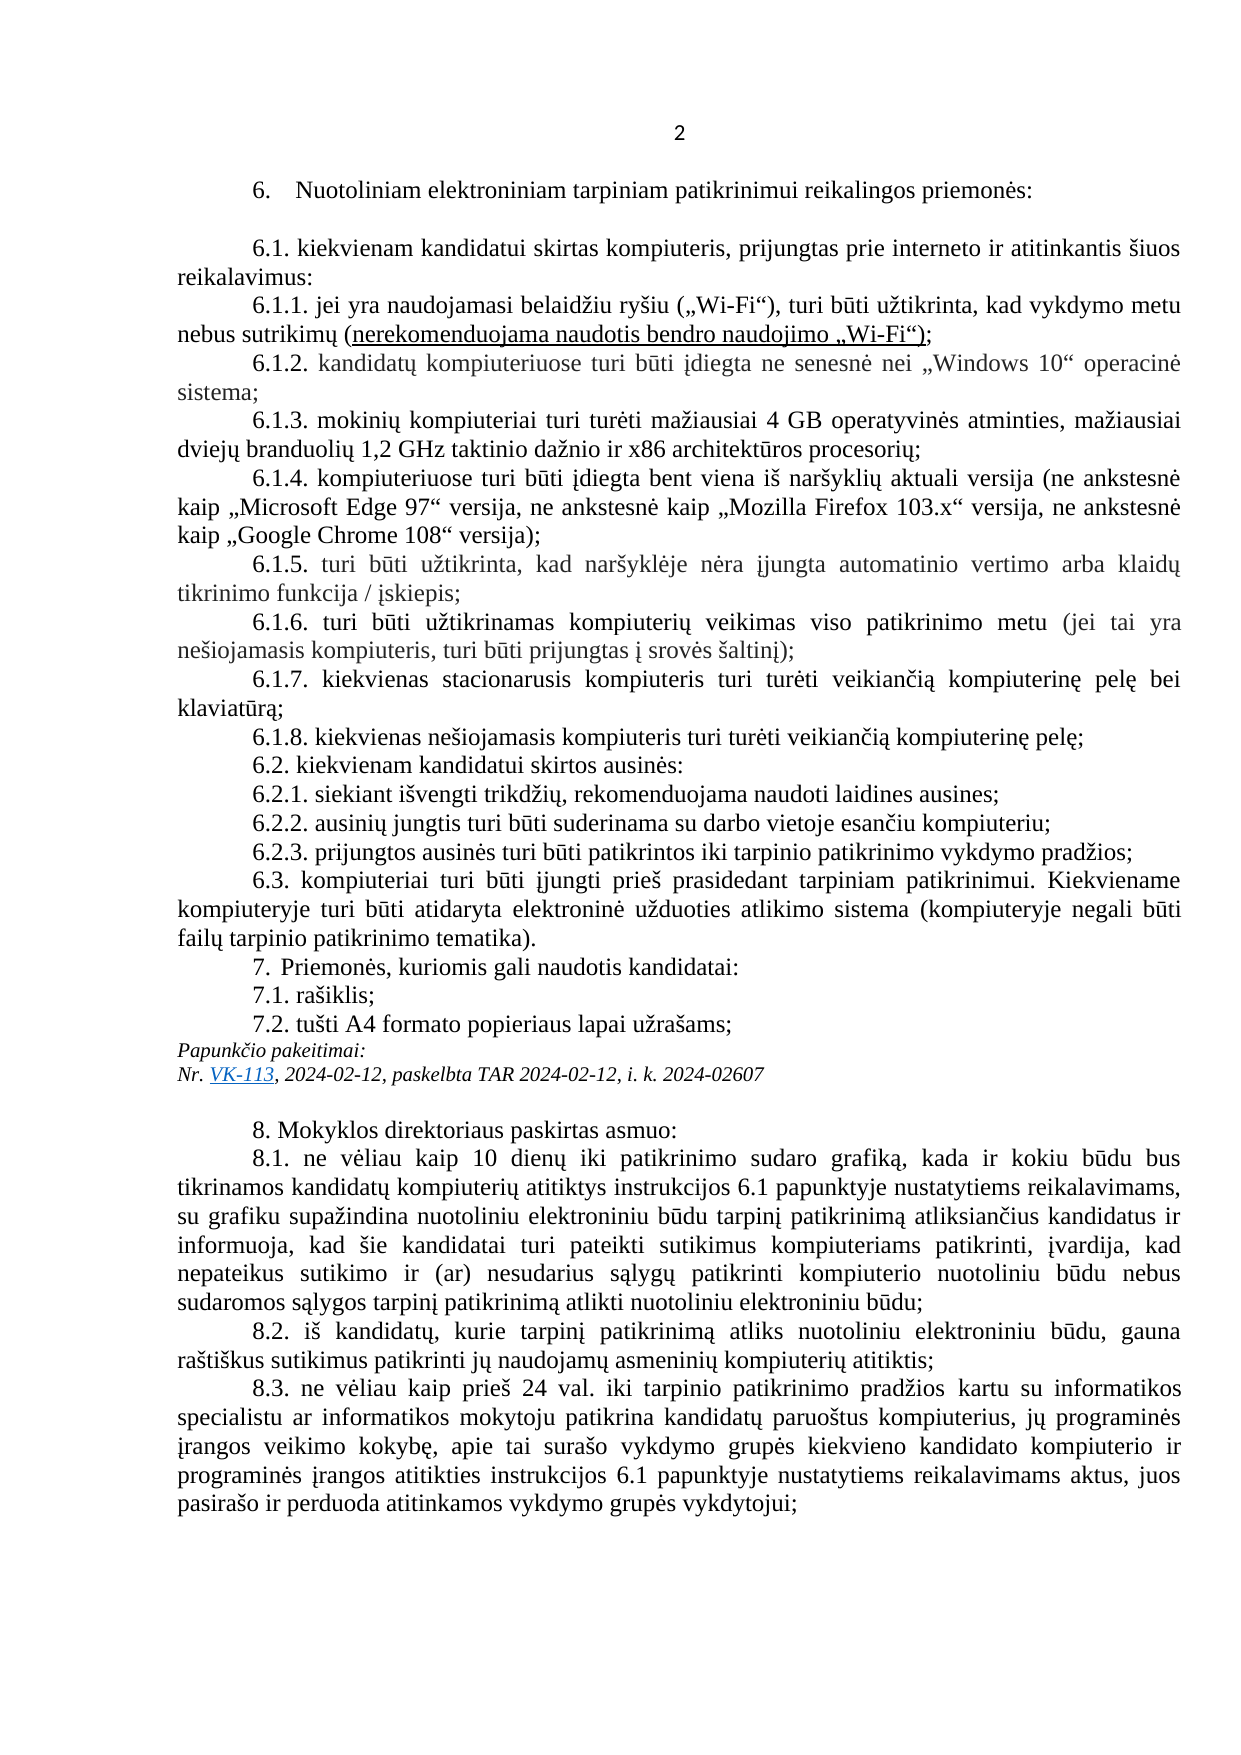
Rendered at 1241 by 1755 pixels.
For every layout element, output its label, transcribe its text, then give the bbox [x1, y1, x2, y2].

text 6.1.5. turi būti užtikrinta, kad naršyklėje nėra įjungta automatinio vertimo arba klaidų tikrinimo funkcija / įskiepis; [177, 549, 1182, 607]
text 6.2.1. siekiant išvengti trikdžių, rekomenduojama naudoti laidines ausines; [177, 779, 1182, 808]
text 6.2.3. prijungtos ausinės turi būti patikrintos iki tarpinio patikrinimo vykdymo pradžios; [177, 837, 1182, 865]
text 6.1.3. mokinių kompiuteriai turi turėti mažiausiai 4 GB operatyvinės atminties, mažiausiai dviejų branduolių 1,2 GHz taktinio dažnio ir x86 architektūros procesorių; [177, 405, 1182, 463]
text Papunkčio pakeitimai: [177, 1038, 1182, 1062]
text 8.2. iš kandidatų, kurie tarpinį patikrinimą atliks nuotoliniu elektroniniu būdu, gauna raštiškus sutikimus patikrinti jų naudojamų asmeninių kompiuterių atitiktis; [177, 1316, 1182, 1373]
text 6.1.8. kiekvienas nešiojamasis kompiuteris turi turėti veikiančią kompiuterinę pelę; [177, 722, 1182, 750]
text 6. Nuotoliniam elektroniniam tarpiniam patikrinimui reikalingos priemonės: [177, 175, 1182, 204]
text 6.1. kiekvienam kandidatui skirtas kompiuteris, prijungtas prie interneto ir atitinkantis šiuos reikalavimus: [177, 233, 1182, 290]
text 7. Priemonės, kuriomis gali naudotis kandidatai: [177, 952, 1182, 980]
text 6.1.6. turi būti užtikrinamas kompiuterių veikimas viso patikrinimo metu (jei tai yra nešiojamasis kompiuteris, turi būti prijungtas į srovės šaltinį); [177, 607, 1182, 664]
text 8. Mokyklos direktoriaus paskirtas asmuo: [177, 1115, 1182, 1143]
text 7.1. rašiklis; [177, 980, 1182, 1009]
text 6.1.7. kiekvienas stacionarusis kompiuteris turi turėti veikiančią kompiuterinę pelę bei klaviatūrą; [177, 664, 1182, 722]
text 6.1.4. kompiuteriuose turi būti įdiegta bent viena iš naršyklių aktuali versija (ne ankstesnė kaip „Microsoft Edge 97“ versija, ne ankstesnė kaip „Mozilla Firefox 103.x“ versija, ne ankstesnė kaip „Google Chrome 108“ versija); [177, 463, 1182, 549]
text 8.1. ne vėliau kaip 10 dienų iki patikrinimo sudaro grafiką, kada ir kokiu būdu bus tikrinamos kandidatų kompiuterių atitiktys instrukcijos 6.1 papunktyje nustatytiems reikalavimams, su grafiku supažindina nuotoliniu elektroniniu būdu tarpinį patikrinimą atliksiančius kandidatus ir informuoja, kad šie kandidatai turi pateikti sutikimus kompiuteriams patikrinti, įvardija, kad nepateikus sutikimo ir (ar) nesudarius sąlygų patikrinti kompiuterio nuotoliniu būdu nebus sudaromos sąlygos tarpinį patikrinimą atlikti nuotoliniu elektroniniu būdu; [177, 1143, 1182, 1316]
text 8.3. ne vėliau kaip prieš 24 val. iki tarpinio patikrinimo pradžios kartu su informatikos specialistu ar informatikos mokytoju patikrina kandidatų paruoštus kompiuterius, jų programinės įrangos veikimo kokybę, apie tai surašo vykdymo grupės kiekvieno kandidato kompiuterio ir programinės įrangos atitikties instrukcijos 6.1 papunktyje nustatytiems reikalavimams aktus, juos pasirašo ir perduoda atitinkamos vykdymo grupės vykdytojui; [177, 1373, 1182, 1517]
text 6.2. kiekvienam kandidatui skirtos ausinės: [177, 750, 1182, 779]
text Nr. VK-113, 2024-02-12, paskelbta TAR 2024-02-12, i. k. 2024-02607 [177, 1062, 1182, 1086]
text 7.2. tušti A4 formato popieriaus lapai užrašams; [177, 1009, 1182, 1038]
text 6.3. kompiuteriai turi būti įjungti prieš prasidedant tarpiniam patikrinimui. Kiekviename kompiuteryje turi būti atidaryta elektroninė užduoties atlikimo sistema (kompiuteryje negali būti failų tarpinio patikrinimo tematika). [177, 865, 1182, 952]
text 6.2.2. ausinių jungtis turi būti suderinama su darbo vietoje esančiu kompiuteriu; [177, 808, 1182, 837]
text 6.1.2. kandidatų kompiuteriuose turi būti įdiegta ne senesnė nei „Windows 10“ operacinė sistema; [177, 348, 1182, 405]
text 6.1.1. jei yra naudojamasi belaidžiu ryšiu („Wi-Fi“), turi būti užtikrinta, kad vykdymo metu nebus sutrikimų (nerekomenduojama naudotis bendro naudojimo „Wi-Fi“); [177, 290, 1182, 348]
